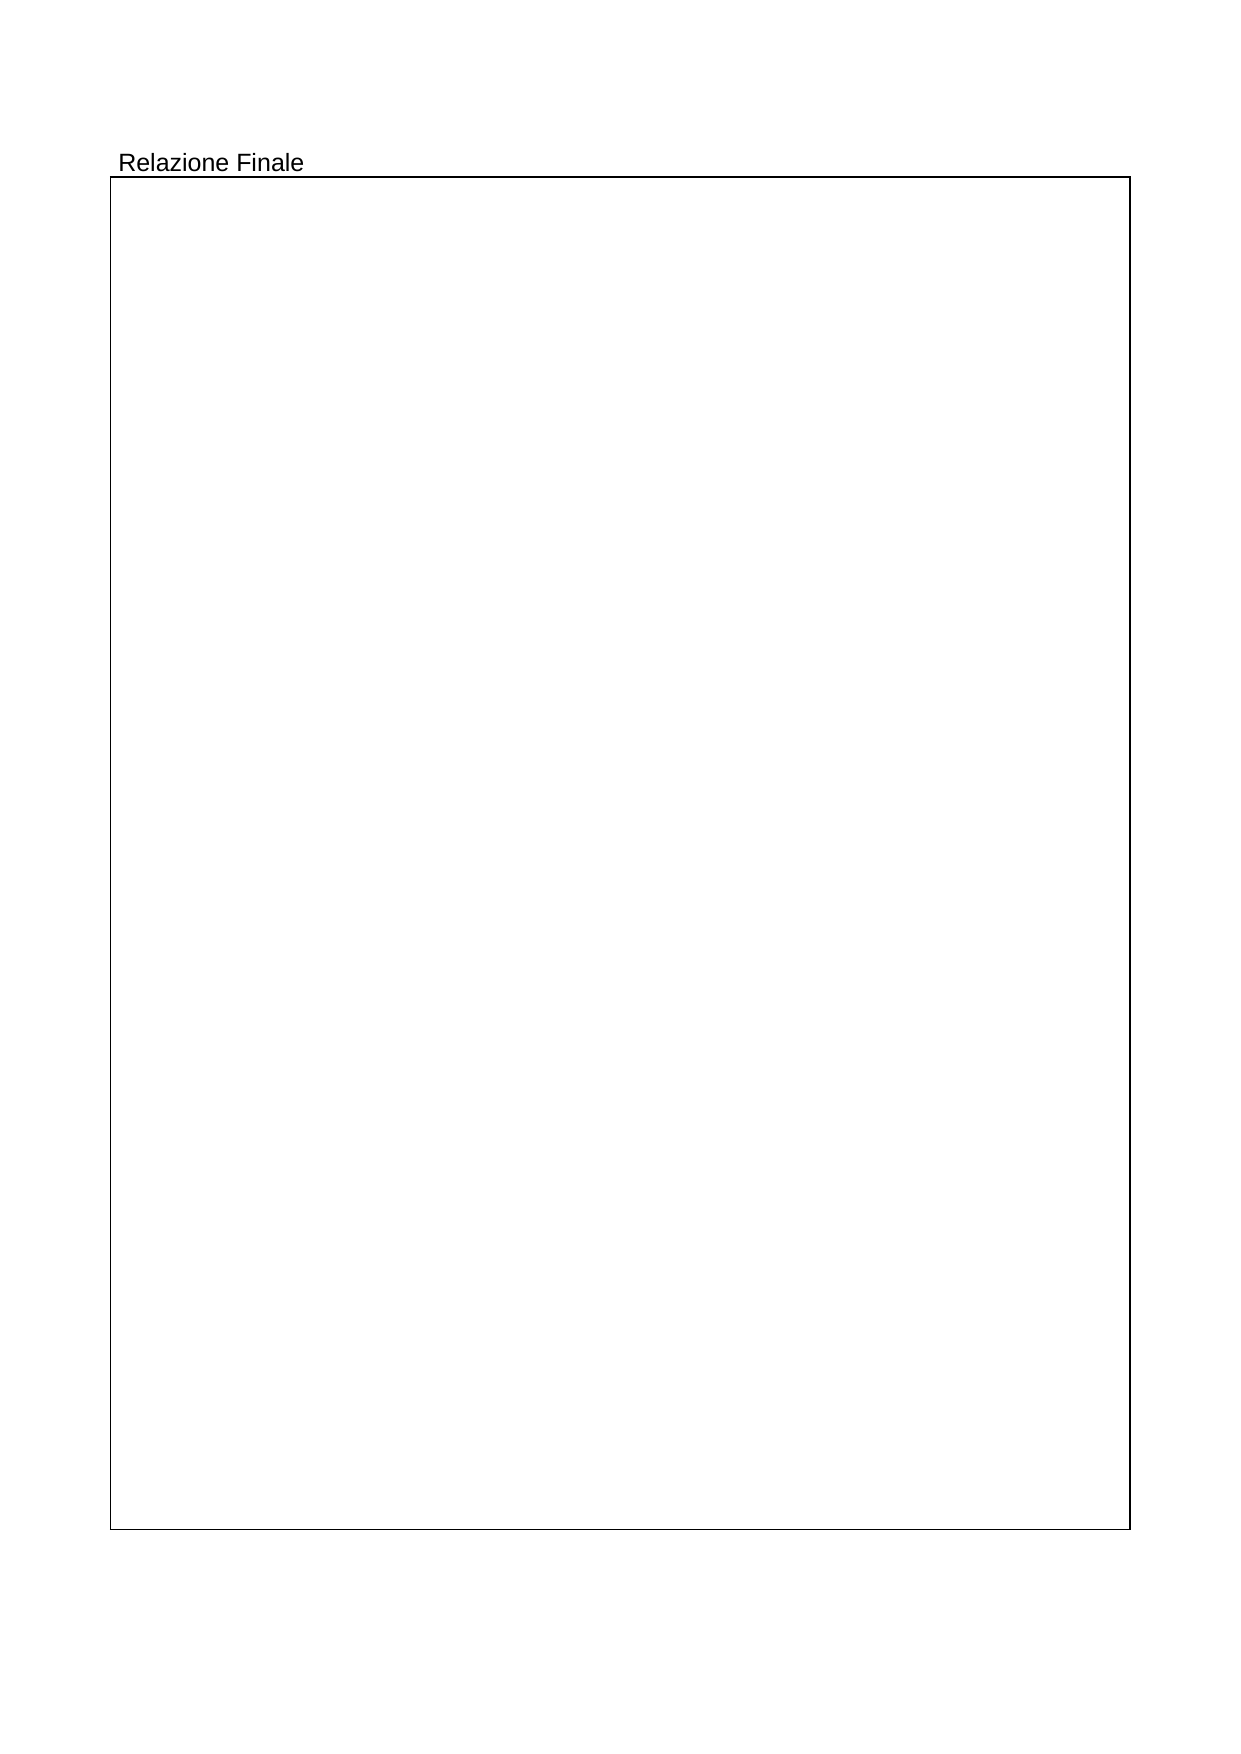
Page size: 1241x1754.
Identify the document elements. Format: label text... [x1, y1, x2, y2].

text Relazione Finale [118, 148, 1122, 176]
table_header [111, 178, 1129, 1529]
